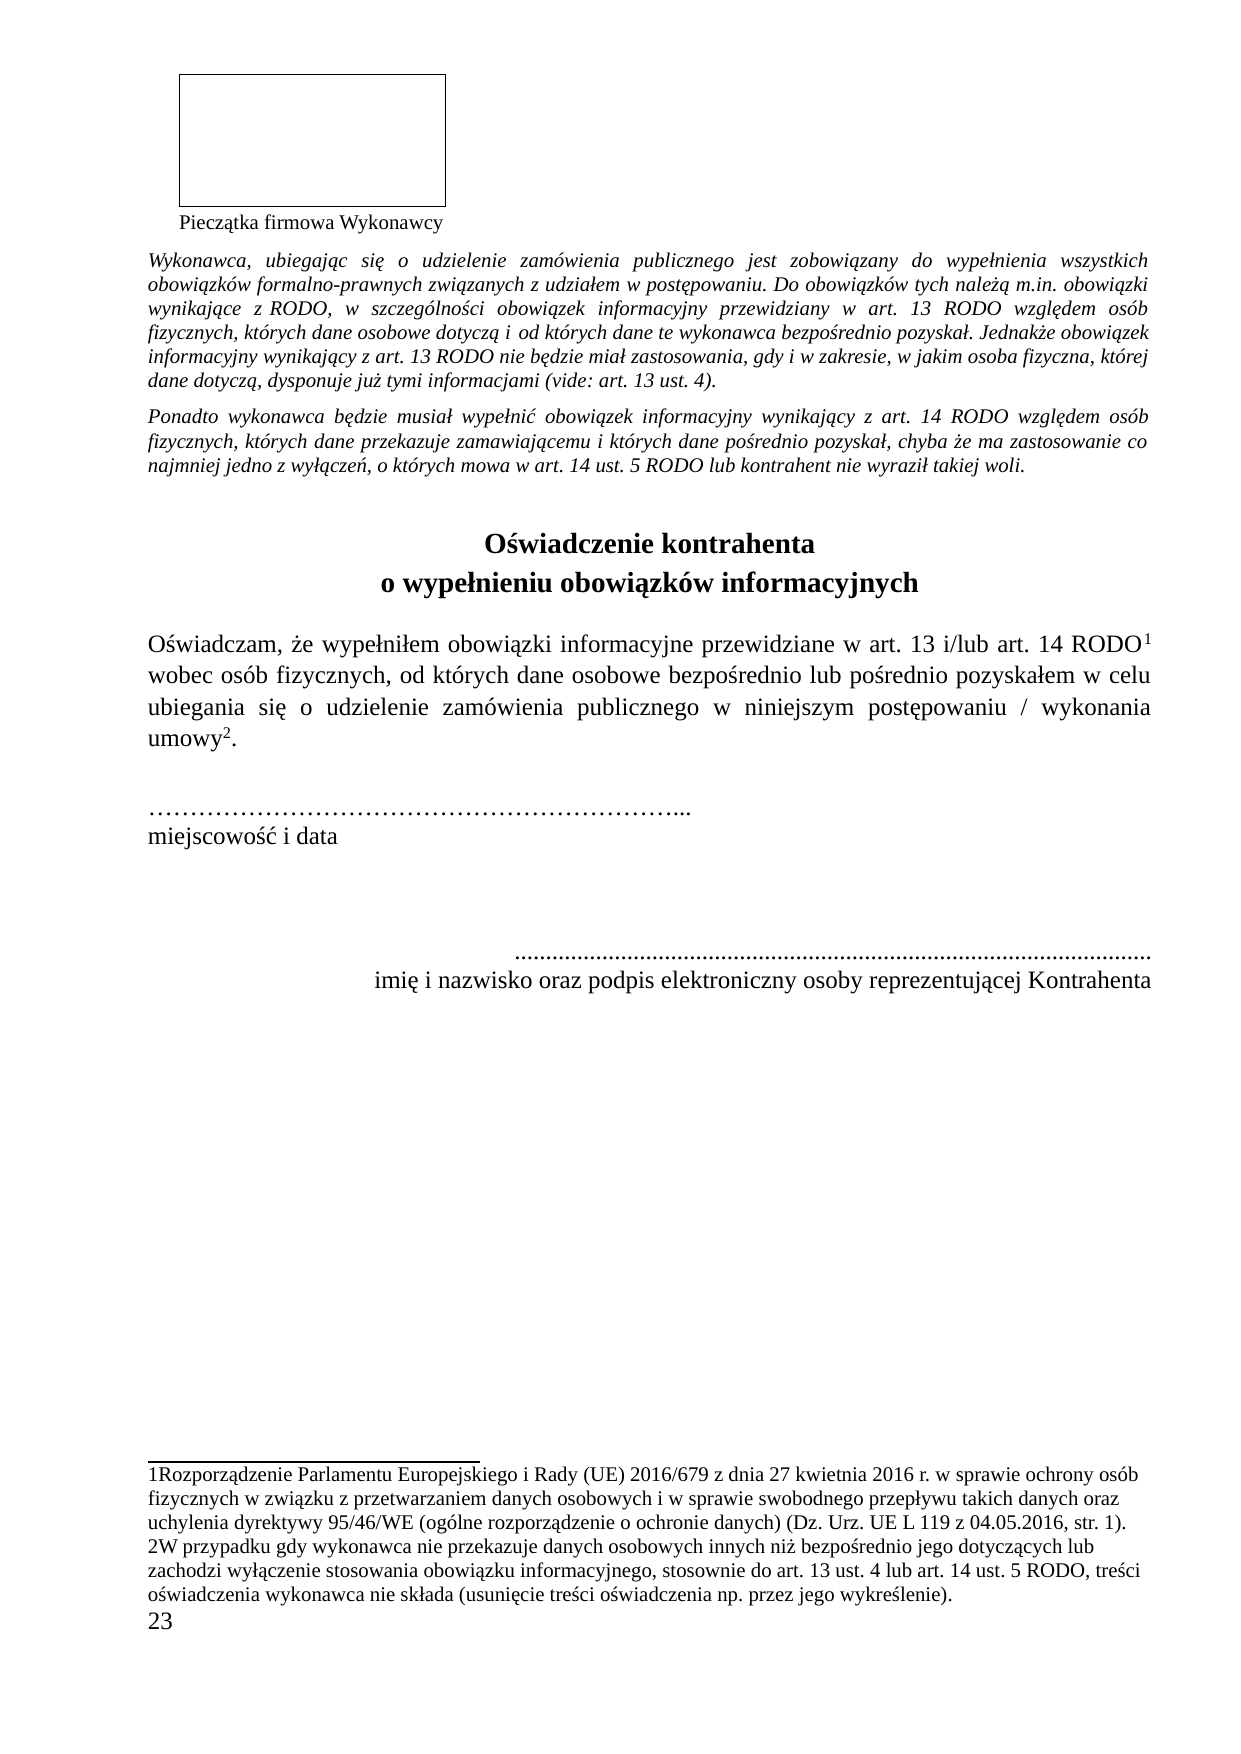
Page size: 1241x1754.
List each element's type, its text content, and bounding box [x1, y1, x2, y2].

text ………………………………………………………... [148, 792, 1152, 821]
text Oświadczenie kontrahenta o wypełnieniu obowiązków informacyjnych [148, 527, 1152, 599]
text ...................................................................................................... [148, 936, 1152, 965]
text Pieczątka firmowa Wykonawcy [148, 206, 1152, 235]
text miejscowość i data [148, 821, 1152, 850]
text W przypadku gdy wykonawca nie przekazuje danych osobowych innych niż bezpośrednio jego dotyczących lub zachodzi wyłączenie stosowania obowiązku informacyjnego, stosownie do art. 13 ust. 4 lub art. 14 ust. 5 RODO, treści oświadczenia wykonawca nie składa (usunięcie treści oświadczenia np. przez jego wykreślenie). [148, 1534, 1152, 1606]
text Rozporządzenie Parlamentu Europejskiego i Rady (UE) 2016/679 z dnia 27 kwietnia 2016 r. w sprawie ochrony osób fizycznych w związku z przetwarzaniem danych osobowych i w sprawie swobodnego przepływu takich danych oraz uchylenia dyrektywy 95/46/WE (ogólne rozporządzenie o ochronie danych) (Dz. Urz. UE L 119 z 04.05.2016, str. 1). [148, 1462, 1152, 1534]
text Oświadczam, że wypełniłem obowiązki informacyjne przewidziane w art. 13 i/lub art. 14 RODO wobec osób fizycznych, od których dane osobowe bezpośrednio lub pośrednio pozyskałem w celu ubiegania się o udzielenie zamówienia publicznego w niniejszym postępowaniu / wykonania umowy. [148, 629, 1152, 752]
text imię i nazwisko oraz podpis elektroniczny osoby reprezentującej Kontrahenta [148, 965, 1152, 994]
text Ponadto wykonawca będzie musiał wypełnić obowiązek informacyjny wynikający z art. 14 RODO względem osób fizycznych, których dane przekazuje zamawiającemu i których dane pośrednio pozyskał, chyba że ma zastosowanie co najmniej jedno z wyłączeń, o których mowa w art. 14 ust. 5 RODO lub kontrahent nie wyraził takiej woli. [148, 404, 1152, 477]
text Wykonawca, ubiegając się o udzielenie zamówienia publicznego jest zobowiązany do wypełnienia wszystkich obowiązków formalno-prawnych związanych z udziałem w postępowaniu. Do obowiązków tych należą m.in. obowiązki wynikające z RODO, w szczególności obowiązek informacyjny przewidziany w art. 13 RODO względem osób fizycznych, których dane osobowe dotyczą i od których dane te wykonawca bezpośrednio pozyskał. Jednakże obowiązek informacyjny wynikający z art. 13 RODO nie będzie miał zastosowania, gdy i w zakresie, w jakim osoba fizyczna, której dane dotyczą, dysponuje już tymi informacjami (vide: art. 13 ust. 4). [148, 248, 1152, 392]
table_header [180, 75, 445, 206]
